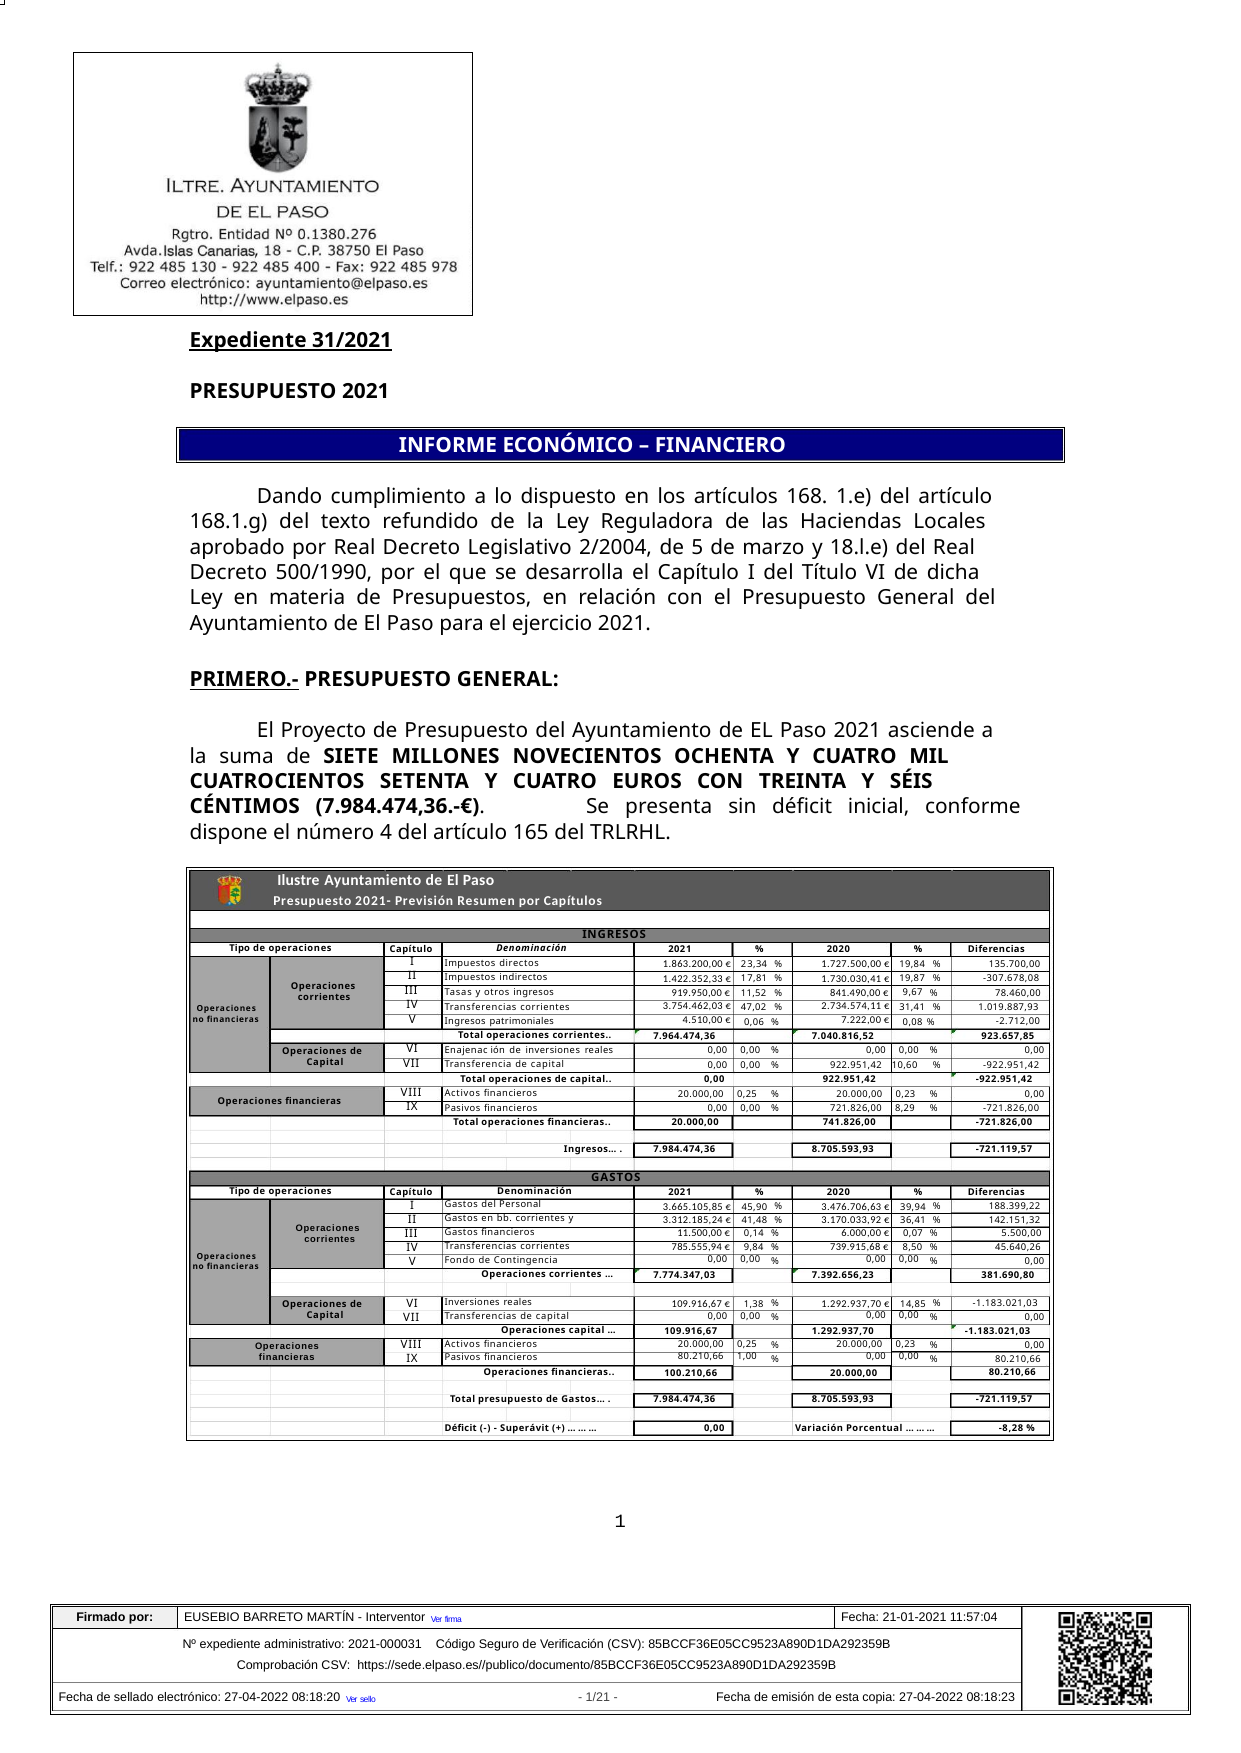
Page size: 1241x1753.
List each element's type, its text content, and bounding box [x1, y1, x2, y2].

text % [771, 1311, 796, 1323]
text % [771, 1242, 796, 1253]
text -307.678,08 [983, 972, 1063, 984]
text aprobado por Real Decreto Legislativo 2/2004, de 5 de marzo y 18.l.e) del Real [189, 534, 1076, 559]
text Pasivos financieros [444, 1352, 558, 1363]
text 7.964.474,36 [653, 1030, 744, 1042]
text Transferencia de capital [444, 1059, 655, 1070]
text Capital [306, 1057, 385, 1068]
text 0,08 % [902, 1016, 954, 1027]
text Decreto 500/1990, por el que se desarrolla el Capítulo I del Título VI de dicha [189, 559, 1076, 584]
text I [410, 955, 454, 968]
text 20.000,00 0,23 [836, 1088, 929, 1100]
text no financieras [192, 1014, 279, 1024]
text 8.705.593,93 [812, 1393, 903, 1404]
text corrientes [304, 1234, 374, 1244]
text 109.916,67 [664, 1325, 782, 1337]
text % [771, 1228, 799, 1239]
text GASTOS [591, 1170, 666, 1184]
text Déficit (-) - Superávit (+) … … … [444, 1422, 655, 1433]
text % [933, 1200, 958, 1212]
text 3,34 [761, 958, 774, 969]
text VI [406, 1041, 440, 1055]
text 11,52 [741, 987, 785, 998]
text % [771, 1088, 796, 1100]
text % [933, 972, 958, 984]
text 78.460,00 [995, 987, 1063, 998]
text -1.183.021,03 [964, 1325, 1062, 1337]
text 80.210,66 1,00 [678, 1350, 782, 1362]
text Diferencias [968, 943, 1062, 955]
text 7.984.474,36 [653, 1393, 744, 1404]
text % [774, 958, 799, 969]
text 20.000,00 [671, 1117, 744, 1128]
text V [408, 1012, 454, 1026]
text % [933, 1059, 958, 1071]
text INFORME ECONÓMICO – FINANCIERO [399, 432, 867, 457]
text 0,00 0,00 [866, 1045, 929, 1056]
text 2020 [827, 943, 870, 955]
text 1.727.500,00 € [821, 957, 906, 970]
text % [929, 1045, 955, 1056]
text 0,00 0,00 [707, 1059, 781, 1071]
text 0,00 0,00 [707, 1045, 771, 1056]
text VIII [400, 1085, 443, 1099]
text 8.705.593,93 [812, 1143, 903, 1154]
text Capítulo [389, 1186, 454, 1198]
text -1.183.021,03 [972, 1298, 1062, 1309]
text Activos financieros [444, 1087, 655, 1099]
text -922.951,42 [983, 1059, 1062, 1071]
text Capítulo [389, 943, 454, 955]
text Operaciones [196, 1003, 279, 1014]
text Tasas y otros ingresos [444, 986, 581, 998]
text 100.210,66 [664, 1367, 744, 1378]
text 721.826,00 8,29 [830, 1103, 929, 1114]
text 80.210,66 [988, 1367, 1062, 1378]
text 109.916,67 € 1,38 [671, 1297, 782, 1310]
text 5.500,00 [1001, 1228, 1062, 1239]
text Ley en materia de Presupuestos, en relación con el Presupuesto General del [189, 584, 1076, 610]
text CUATROCIENTOS SETENTA Y CUATRO EUROS CON TREINTA Y SÉIS [189, 768, 1076, 793]
text 7.774.347,03 [653, 1269, 744, 1281]
text 1.292.937,70 € 14,85 [821, 1297, 945, 1310]
text PRIMERO.- PRESUPUESTO GENERAL: [189, 666, 646, 692]
text 4.510,00 € [682, 1013, 748, 1026]
text Operaciones financieras.. [483, 1366, 652, 1377]
text Gastos en bb. corrientes y [444, 1213, 605, 1224]
text VII [403, 1310, 440, 1324]
text 923.657,85 [981, 1030, 1062, 1042]
text Operaciones corrientes … [481, 1268, 652, 1279]
text 47,02 [741, 1001, 785, 1013]
text 919.950,00 € [671, 986, 748, 998]
text Denominación [497, 1186, 599, 1197]
text % [929, 1228, 958, 1239]
text 20.000,00 0,25 [678, 1088, 771, 1100]
text 739.915,68 € 8,50 [830, 1240, 945, 1253]
text Fecha: 21-01-2021 11:57:04 [841, 1610, 1022, 1624]
picture [51, 1605, 1190, 1714]
text 142.151,32 [988, 1214, 1062, 1225]
text 0,00 [1024, 1311, 1062, 1323]
text % [929, 1088, 955, 1100]
picture [74, 53, 472, 315]
text Impuestos directos [444, 957, 598, 968]
text 7.040.816,52 [812, 1030, 903, 1042]
text 0,00 [1024, 1088, 1062, 1099]
text 168.1.g) del texto refundido de la Ley Reguladora de las Haciendas Locales [189, 508, 1076, 534]
text IV [406, 1240, 454, 1254]
text VIII [400, 1337, 443, 1352]
text 3.665.105,85 € 45,90 [663, 1199, 786, 1213]
text IX [406, 1352, 443, 1366]
text Impuestos indirectos [444, 972, 569, 983]
text 20.000,00 0,23 [836, 1338, 943, 1349]
text % [771, 1339, 796, 1351]
text 1.019.887,93 [978, 1001, 1063, 1013]
text III [404, 1227, 454, 1240]
text II [408, 968, 454, 983]
text 80.210,66 [995, 1353, 1062, 1364]
text 381.690,80 [981, 1269, 1062, 1281]
text % [774, 1200, 799, 1212]
text 2.734.574,11 € [821, 1000, 906, 1012]
text 1 [741, 972, 761, 984]
text 0,00 0,00 [866, 1254, 945, 1265]
text Total operaciones corrientes.. [458, 1030, 653, 1041]
text -721.119,57 [976, 1143, 1061, 1154]
text Comprobación CSV: https://sede.elpaso.es//publico/documento/85BCCF36E05CC9523A890D1DA292359B [237, 1658, 916, 1672]
text 3.754.462,03 € [663, 1000, 748, 1012]
text PRESUPUESTO 2021 [189, 378, 456, 403]
text Ingresos patrimoniales [444, 1015, 598, 1027]
text Denominación [496, 943, 598, 954]
text Firmado por: [76, 1610, 172, 1624]
text 2021 [668, 943, 712, 955]
text Transferencias corrientes [444, 1001, 598, 1012]
text - 1/21 - [578, 1691, 636, 1705]
text % [933, 958, 958, 969]
text Operaciones financieras [217, 1095, 377, 1106]
text 3.170.033,92 € 36,41 [821, 1213, 945, 1226]
text % [929, 1103, 955, 1114]
text % [781, 1059, 796, 1071]
text Diferencias [968, 1186, 1062, 1198]
text 20.000,00 0,25 [678, 1338, 782, 1349]
text % [771, 1298, 796, 1309]
text 1.730.030,41 € [821, 972, 906, 985]
text INGRESOS [582, 927, 675, 942]
text % [929, 987, 955, 998]
text % [913, 943, 943, 955]
text 31,41 [899, 1001, 933, 1013]
text % [785, 987, 799, 998]
text Operaciones [196, 1251, 279, 1262]
text 1 [614, 1510, 651, 1532]
text 3.476.706,63 € 39,94 [821, 1199, 945, 1213]
text 0,06 [744, 1016, 771, 1027]
text % [929, 1256, 955, 1267]
text Ingresos… . [564, 1143, 644, 1155]
text 2021 [668, 1186, 712, 1198]
text la suma de SIETE MILLONES NOVECIENTOS OCHENTA Y CUATRO MIL [189, 743, 1076, 768]
text Tipo de operaciones [229, 1186, 361, 1197]
text % [933, 1001, 958, 1013]
text Nº expediente administrativo: 2021-000031 Código Seguro de Verificación (CSV): 85BCCF36E05CC9523A890D1DA292359B [182, 1638, 916, 1652]
text CÉNTIMOS (7.984.474,36.-€). [189, 793, 576, 819]
picture [177, 428, 1064, 462]
text III [404, 983, 454, 997]
text Total presupuesto de Gastos… . [450, 1394, 655, 1405]
text 1.863.200,00 € [663, 957, 748, 970]
text % [771, 1353, 796, 1364]
text Operaciones de [282, 1298, 385, 1310]
text 0,00 [1024, 1256, 1062, 1267]
text -721.119,57 [976, 1393, 1061, 1404]
text 45.640,26 [995, 1242, 1062, 1253]
text I [410, 1198, 454, 1213]
text 135.700,00 [988, 958, 1062, 969]
text Dando cumplimiento a lo dispuesto en los artículos 168. 1.e) del artículo [257, 483, 1076, 508]
text 7.392.656,23 [812, 1269, 903, 1281]
text 0,00 0,00 [707, 1254, 786, 1265]
text Activos financieros [444, 1338, 558, 1349]
text Transferencias corrientes [444, 1240, 598, 1252]
text Operaciones [295, 1223, 374, 1233]
text Se presenta sin déficit inicial, conforme [586, 793, 1076, 819]
text % [929, 1312, 955, 1323]
text % [771, 1045, 796, 1056]
text Ilustre Ayuntamiento de El Paso [277, 871, 627, 889]
text 0,00 0,00 [866, 1310, 945, 1321]
text Ayuntamiento de El Paso para el ejercicio 2021. [189, 610, 1076, 635]
text no financieras [192, 1262, 279, 1271]
text 188.399,22 [988, 1200, 1062, 1212]
text % [933, 1214, 958, 1225]
text 841.490,00 € [830, 986, 906, 998]
text % [771, 1016, 796, 1027]
text dispone el número 4 del artículo 165 del TRLRHL. [189, 819, 735, 844]
picture [187, 868, 1053, 1440]
text V [408, 1254, 454, 1268]
text % [771, 1256, 796, 1267]
text 9,67 [906, 987, 929, 998]
text Total operaciones de capital.. [460, 1073, 655, 1084]
text % [929, 1353, 955, 1364]
text -721.826,00 [976, 1116, 1062, 1128]
text -922.951,42 [976, 1074, 1062, 1085]
text 19,84 [906, 958, 933, 969]
text Pasivos financieros [444, 1102, 655, 1113]
text Capital [306, 1310, 385, 1321]
text % [929, 1339, 955, 1351]
text 0,00 [1024, 1045, 1062, 1056]
text 0,00 [704, 1074, 744, 1085]
text Operaciones [291, 980, 377, 992]
text 11.500,00 € 0,14 [677, 1227, 786, 1239]
text 19,87 [906, 972, 933, 984]
text El Proyecto de Presupuesto del Ayuntamiento de EL Paso 2021 asciende a [257, 717, 1076, 743]
text -2.712,00 [996, 1016, 1063, 1027]
text -8,28 % [999, 1422, 1060, 1433]
text IV [406, 997, 454, 1012]
text Tipo de operaciones [229, 943, 361, 954]
text Inversiones reales [444, 1296, 553, 1308]
text VII [403, 1056, 440, 1070]
text Fecha de emisión de esta copia: 27-04-2022 08:18:23 [716, 1690, 1040, 1704]
text 1.422.352,33 € [663, 972, 748, 985]
text Gastos del Personal [444, 1199, 599, 1210]
text 7.222,00 € [841, 1013, 906, 1026]
text % [781, 1103, 796, 1114]
text 922.951,42 10,60 [830, 1059, 933, 1071]
text % [785, 1001, 799, 1013]
text II [408, 1213, 454, 1227]
text Total operaciones financieras.. [453, 1116, 655, 1127]
text % [913, 1186, 941, 1198]
text -721.826,00 [983, 1103, 1062, 1114]
text 3.312.185,24 € 41,48 [663, 1213, 786, 1226]
text Operaciones de [282, 1046, 385, 1057]
text Gastos financieros [444, 1226, 605, 1238]
text 0,00 [1024, 1339, 1062, 1351]
text corrientes [298, 992, 377, 1003]
text 7,81 [761, 972, 774, 984]
text 0,00 [704, 1422, 744, 1433]
text 2020 [827, 1186, 870, 1198]
text 922.951,42 [823, 1073, 945, 1085]
text % [933, 1298, 958, 1309]
text 0,00 0,00 [866, 1350, 943, 1362]
text 0,00 0,00 [707, 1103, 781, 1114]
text 20.000,00 [830, 1367, 903, 1378]
text financieras [259, 1352, 333, 1362]
text % [755, 943, 784, 955]
text Enajenac ión de inversiones reales [444, 1044, 655, 1056]
text 785.555,94 € 9,84 [671, 1240, 786, 1253]
text Fecha de sellado electrónico: 27-04-2022 08:18:20 Ver sello [58, 1690, 403, 1704]
text % [774, 1214, 799, 1225]
text % [929, 1242, 955, 1253]
text VI [406, 1296, 440, 1310]
text Operaciones [255, 1341, 333, 1351]
text % [774, 972, 799, 984]
text IX [406, 1099, 443, 1113]
text 741.826,00 [823, 1116, 941, 1128]
text Expediente 31/2021 [189, 327, 456, 353]
text 1.292.937,70 [812, 1325, 943, 1337]
text Fondo de Contingencia [444, 1254, 598, 1266]
text Variación Porcentual … … … [795, 1422, 976, 1433]
text 7.984.474,36 [653, 1143, 744, 1154]
text 6.000,00 € 0,07 [841, 1227, 945, 1239]
text EUSEBIO BARRETO MARTÍN - Interventor Ver firma [184, 1610, 490, 1624]
text 2 [741, 958, 761, 969]
text Presupuesto 2021- Previsión Resumen por Capítulos [273, 892, 627, 909]
text % [755, 1186, 782, 1198]
text 0,00 0,00 [707, 1310, 782, 1322]
text Operaciones capital … [501, 1324, 649, 1335]
text Transferencias de capital [444, 1310, 597, 1322]
